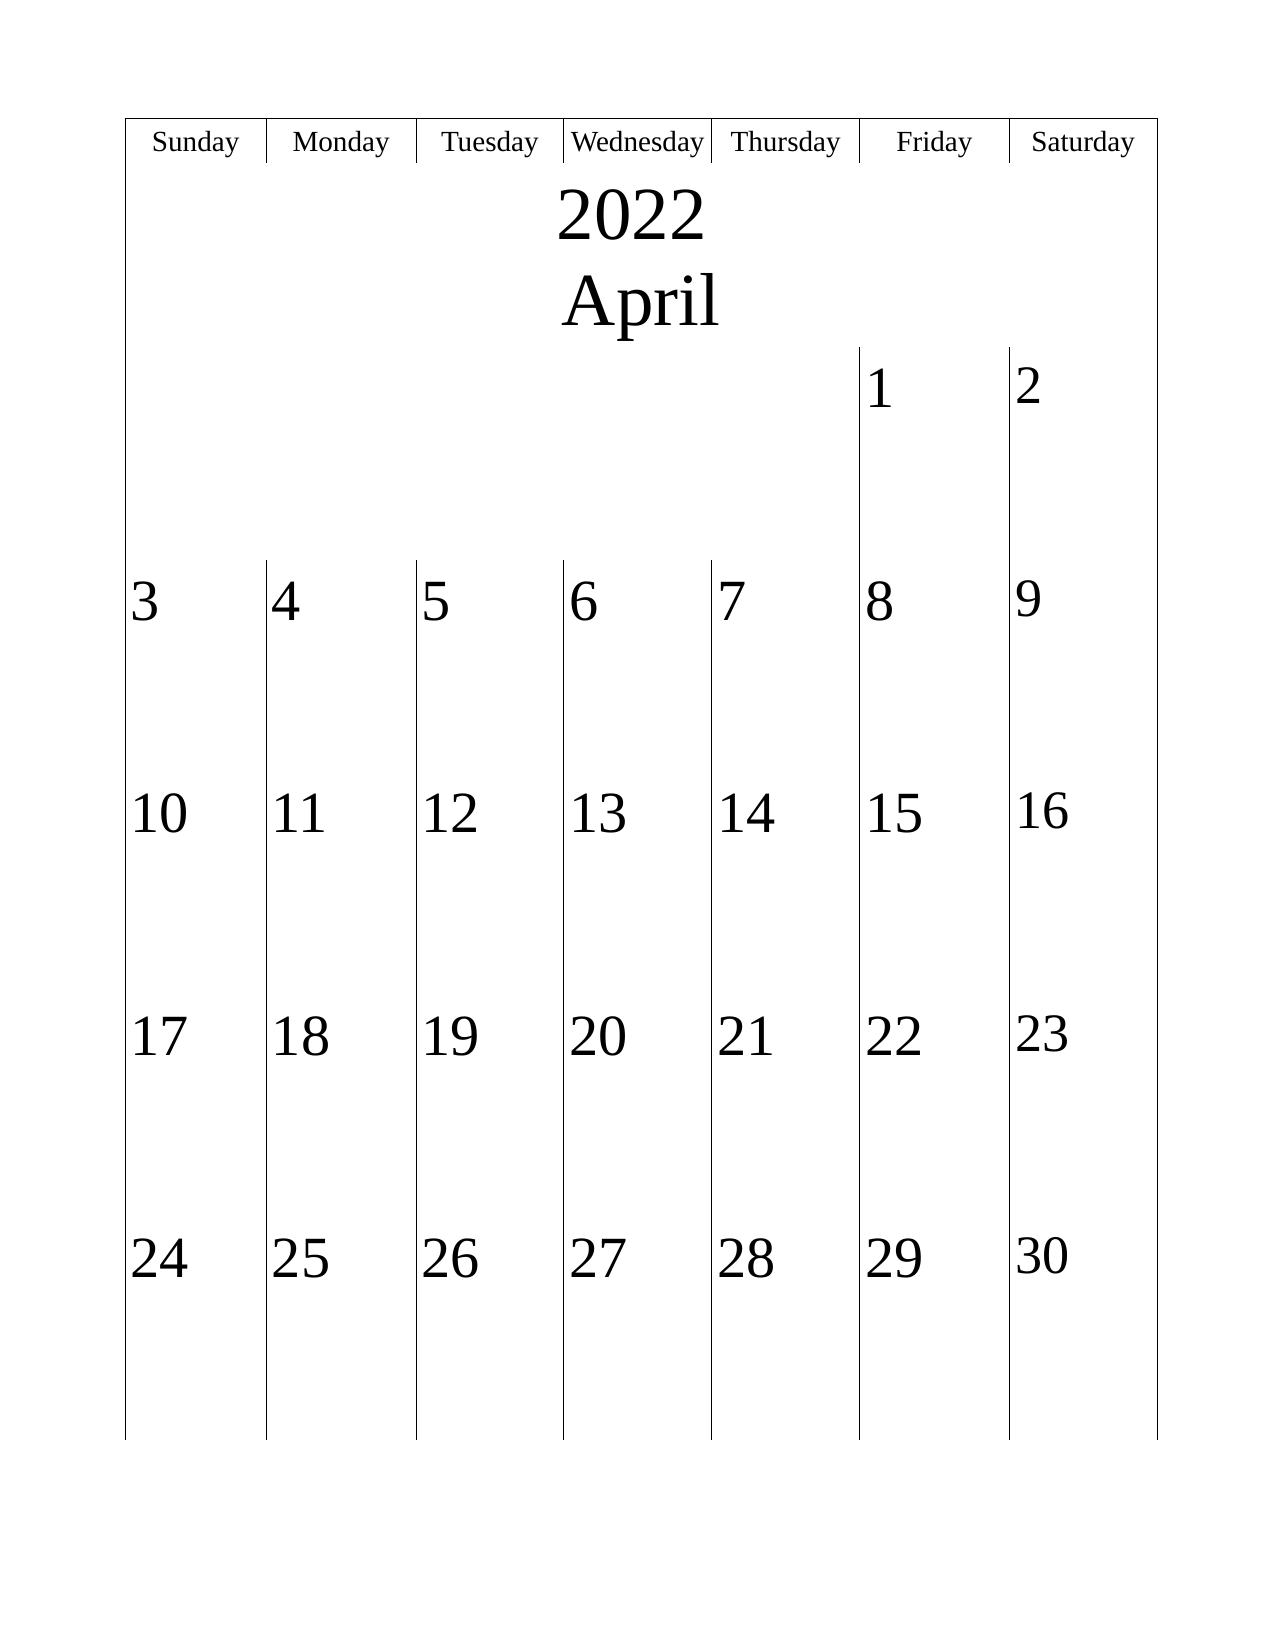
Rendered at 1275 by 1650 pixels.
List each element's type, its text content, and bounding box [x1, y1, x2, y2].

table_cell 15 [860, 773, 1009, 995]
table_cell 25 [267, 1217, 416, 1439]
table_cell 27 [564, 1217, 711, 1439]
table_header Monday [267, 119, 416, 163]
table_cell 2022 April [126, 163, 1157, 347]
table_cell 18 [267, 995, 416, 1217]
table_header Saturday [1010, 119, 1157, 163]
table_cell 10 [126, 773, 266, 995]
table_cell 6 [564, 560, 711, 773]
table_cell 2 [1010, 347, 1157, 560]
table_cell 16 [1010, 773, 1157, 995]
table_cell 24 [126, 1217, 266, 1439]
table_cell 29 [860, 1217, 1009, 1439]
table_cell 8 [860, 560, 1009, 773]
table_header Friday [860, 119, 1009, 163]
table_cell 30 [1010, 1217, 1157, 1439]
table_cell 12 [417, 773, 563, 995]
table_cell 28 [712, 1217, 859, 1439]
table_cell 17 [126, 995, 266, 1217]
table_cell 4 [267, 560, 416, 773]
table_cell 13 [564, 773, 711, 995]
table_header Thursday [712, 119, 859, 163]
table_cell 23 [1010, 995, 1157, 1217]
table_header Sunday [126, 119, 266, 163]
table_cell [126, 347, 859, 560]
table_cell 21 [712, 995, 859, 1217]
table_cell 9 [1010, 560, 1157, 773]
table_cell 20 [564, 995, 711, 1217]
table_header Tuesday [417, 119, 563, 163]
table_header Wednesday [564, 119, 711, 163]
table_cell 5 [417, 560, 563, 773]
table_cell 26 [417, 1217, 563, 1439]
table_cell 11 [267, 773, 416, 995]
table_cell 1 [860, 347, 1009, 560]
table_cell 19 [417, 995, 563, 1217]
table_cell 7 [712, 560, 859, 773]
table_cell 14 [712, 773, 859, 995]
table_cell 3 [126, 560, 266, 773]
table_cell 22 [860, 995, 1009, 1217]
